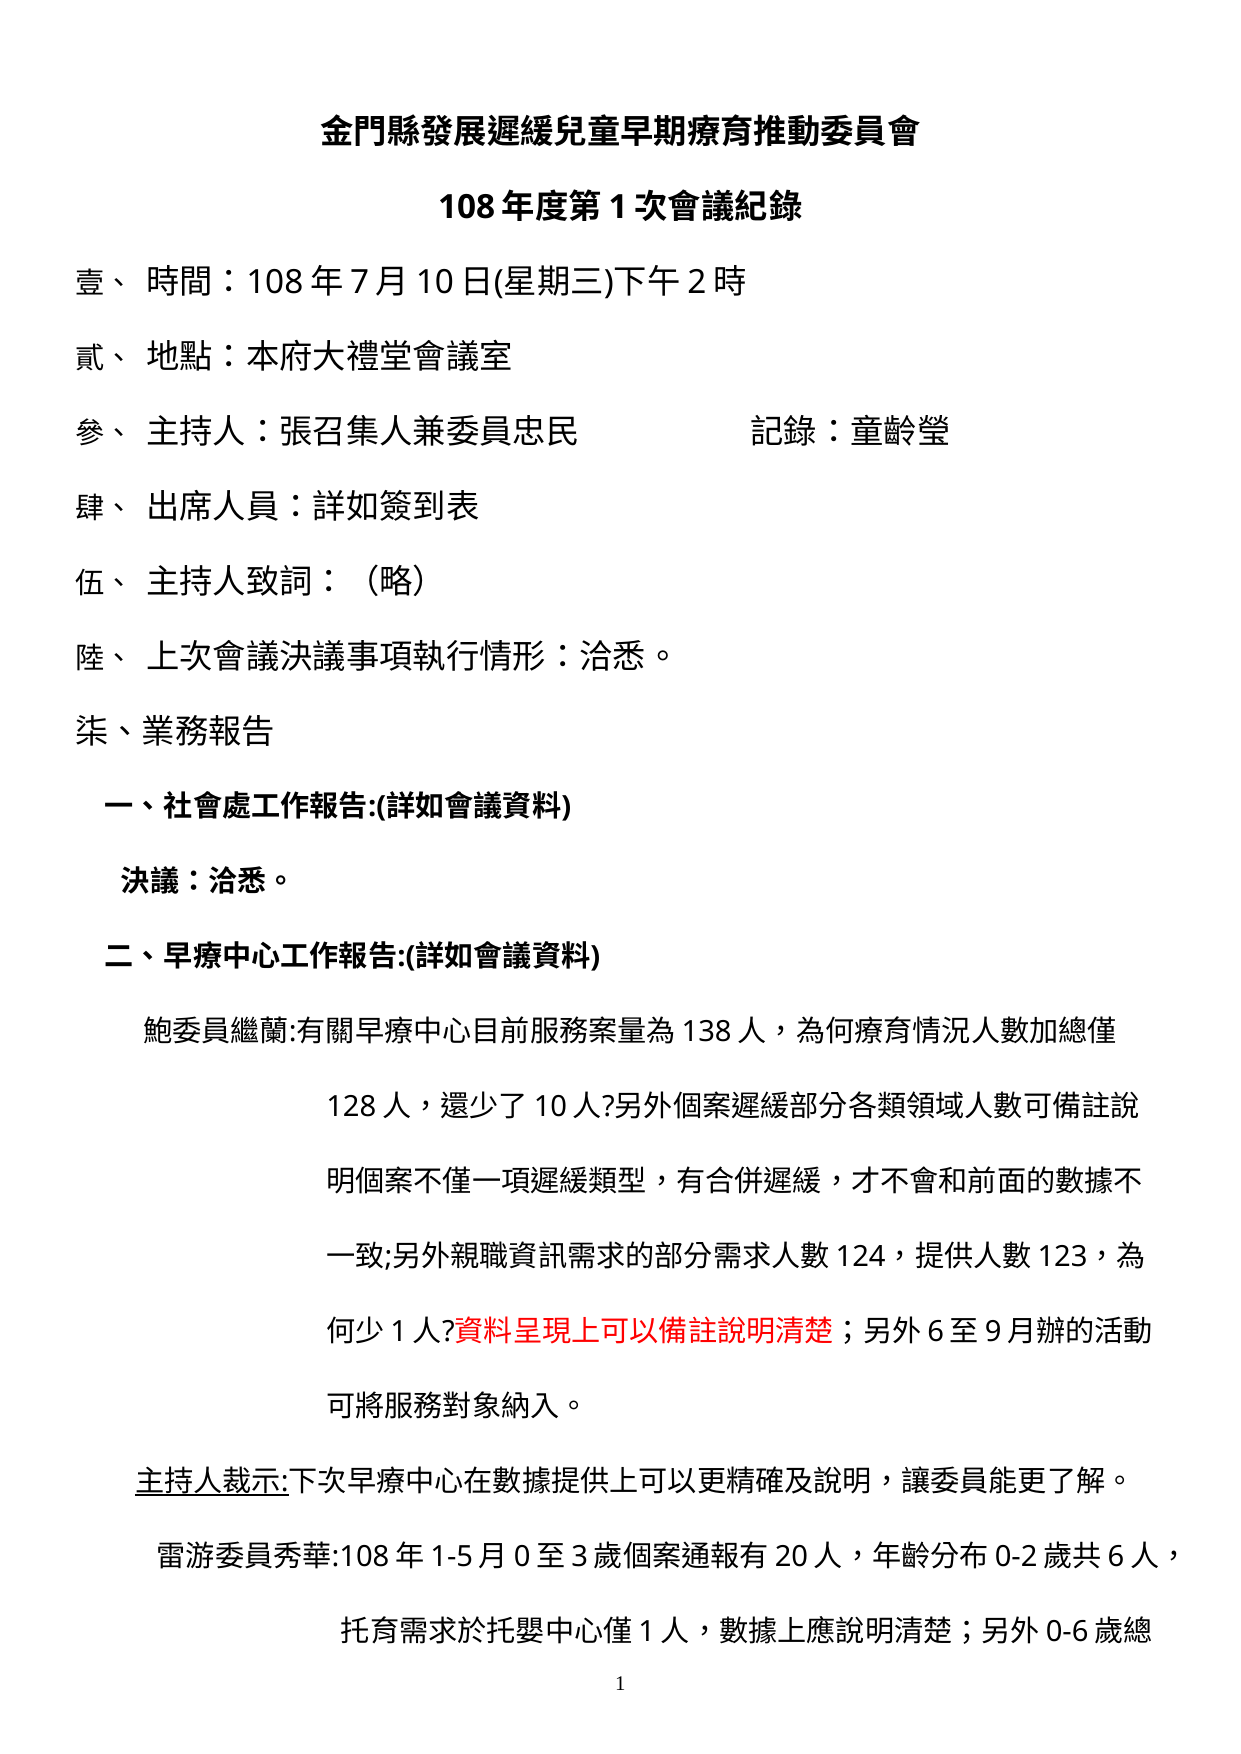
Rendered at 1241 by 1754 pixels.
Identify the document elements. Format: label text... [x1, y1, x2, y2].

list 時間：108年7月10日(星期三)下午2時 [75, 235, 1165, 310]
list 出席人員：詳如簽到表 [75, 460, 1165, 535]
text 雷游委員秀華:108年1-5月0至3歲個案通報有20人，年齡分布0-2歲共6人，托育需求於托嬰中心僅1人，數據上應說明清楚；另外0-6歲總通報31人，而新開案為29人?可以在資料呈現上說明清楚；另外第10頁社會情緒發展有4人，第13頁社會情緒發展有35人，心理治療人數有4人，那35個社會情緒發展是延續服務的個案嗎?另外自閉症的兒童趨向越來越多，到小學發現太遲了，多一點專業來協助是重要的。 [149, 1510, 1165, 1660]
text 108年度第1次會議紀錄 [75, 160, 1165, 235]
text 柒、業務報告 [75, 685, 1165, 760]
list 早療中心工作報告:(詳如會議資料) [104, 910, 1165, 985]
text 金門縣發展遲緩兒童早期療育推動委員會 [75, 85, 1165, 160]
list 社會處工作報告:(詳如會議資料) [104, 760, 1165, 835]
text 鮑委員繼蘭:有關早療中心目前服務案量為138人，為何療育情況人數加總僅128人，還少了10人?另外個案遲緩部分各類領域人數可備註說明個案不僅一項遲緩類型，有合併遲緩，才不會和前面的數據不一致;另外親職資訊需求的部分需求人數124，提供人數123，為何少1人?資料呈現上可以備註說明清楚；另外6至9月辦的活動可將服務對象納入。 [120, 985, 1165, 1435]
text 決議：洽悉。 [75, 835, 1165, 910]
text 主持人裁示:下次早療中心在數據提供上可以更精確及說明，讓委員能更了解。 [104, 1435, 1165, 1510]
list 地點：本府大禮堂會議室 [75, 310, 1165, 385]
list 主持人致詞：（略） [75, 535, 1165, 610]
list 主持人：張召集人兼委員忠民 記錄：童齡瑩 [75, 385, 1165, 460]
list 上次會議決議事項執行情形：洽悉。 [75, 610, 1165, 685]
